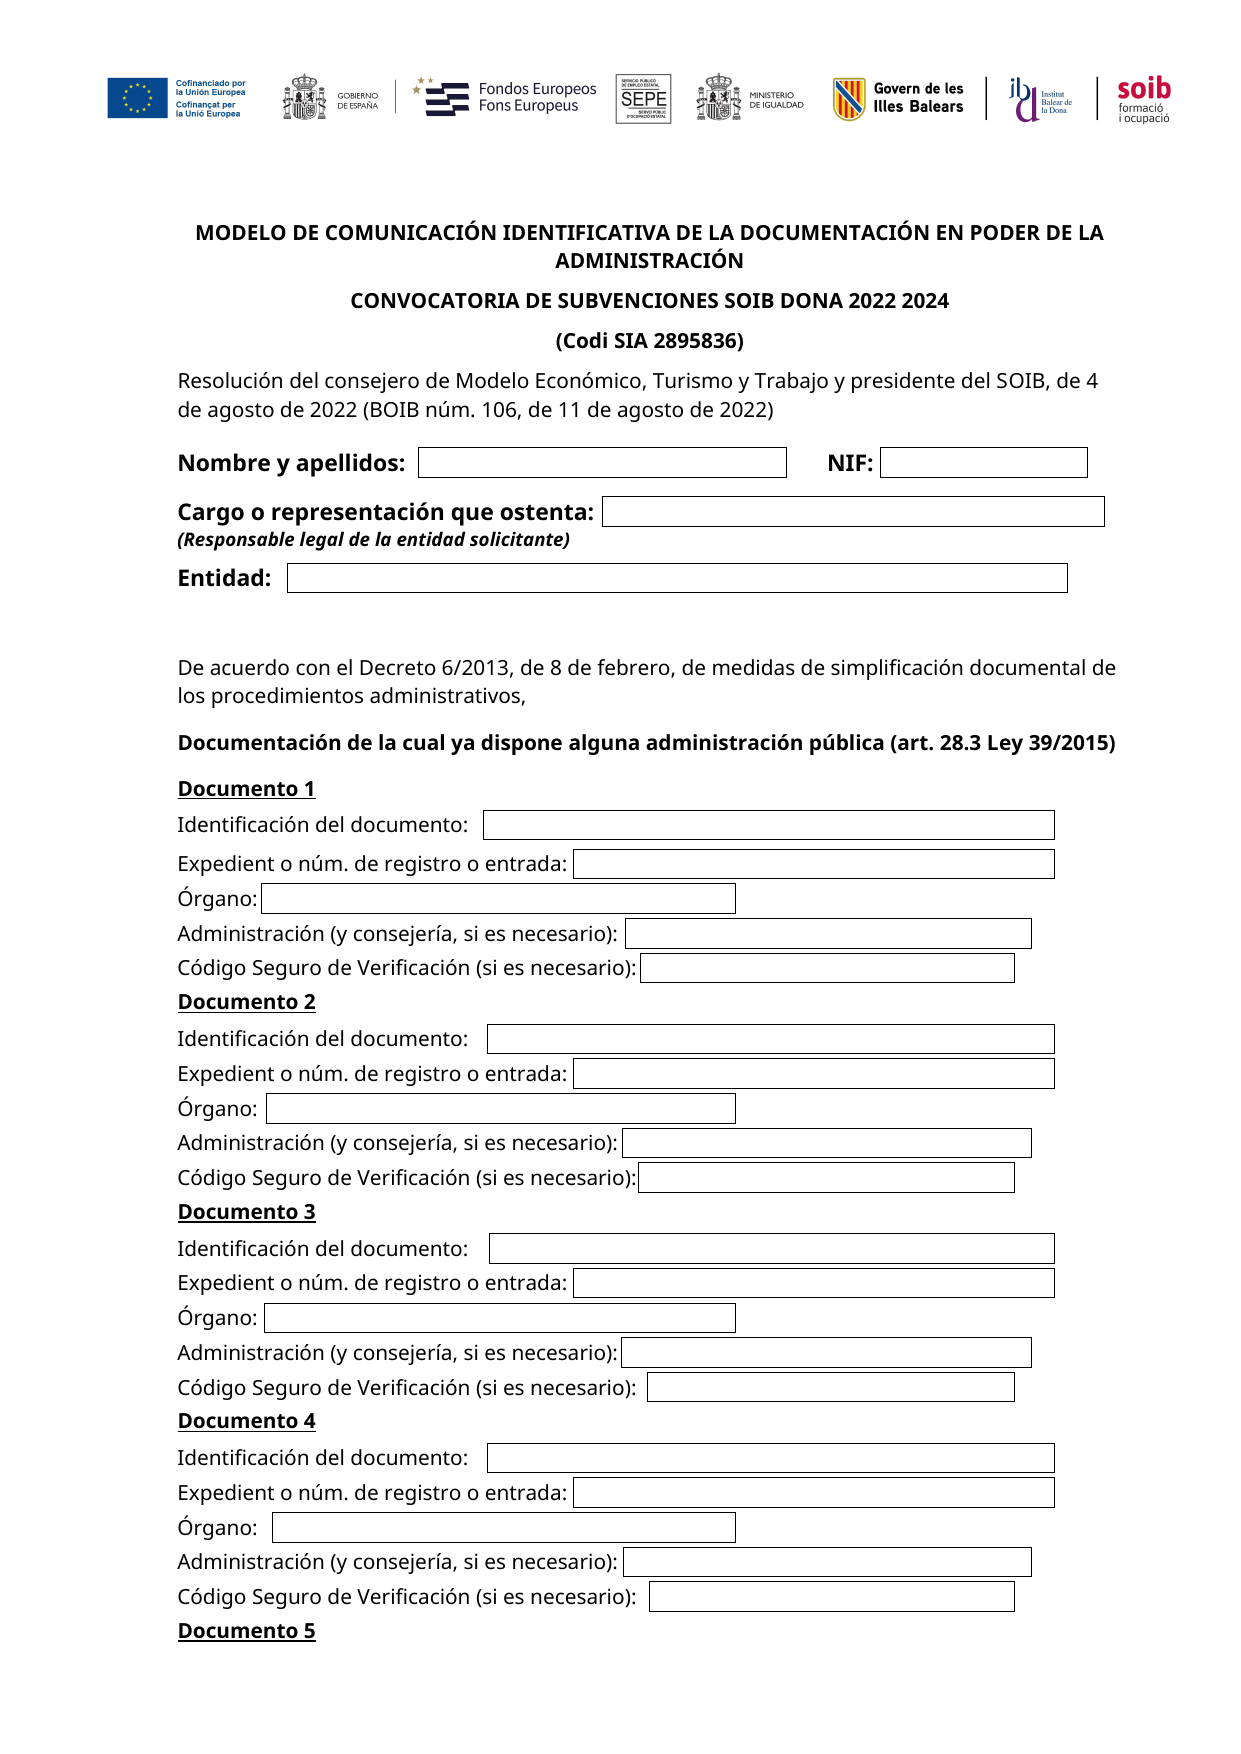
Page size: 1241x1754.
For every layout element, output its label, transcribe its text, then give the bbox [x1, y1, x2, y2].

text Documento 3 [177, 1197, 1122, 1226]
text Documentación de la cual ya dispone alguna administración pública (art. 28.3 Ley 39/2015) [177, 728, 1122, 756]
subtitle MODELO DE COMUNICACIÓN IDENTIFICATIVA DE LA DOCUMENTACIÓN EN PODER DE LA ADMINISTRACIÓN [177, 218, 1122, 274]
text Resolución del consejero de Modelo Económico, Turismo y Trabajo y presidente del SOIB, de 4 de agosto de 2022 (BOIB núm. 106, de 11 de agosto de 2022) [177, 367, 1122, 423]
text Documento 5 [177, 1616, 1122, 1645]
text Documento 1 [177, 774, 1122, 802]
text Documento 4 [177, 1407, 1122, 1435]
text Documento 2 [177, 987, 1122, 1016]
subtitle (Codi SIA 2895836) [177, 326, 1122, 355]
subtitle CONVOCATORIA DE SUBVENCIONES SOIB DONA 2022 2024 [177, 286, 1122, 315]
text De acuerdo con el Decreto 6/2013, de 8 de febrero, de medidas de simplificación documental de los procedimientos administrativos, [177, 653, 1122, 710]
picture [107, 28, 1171, 169]
